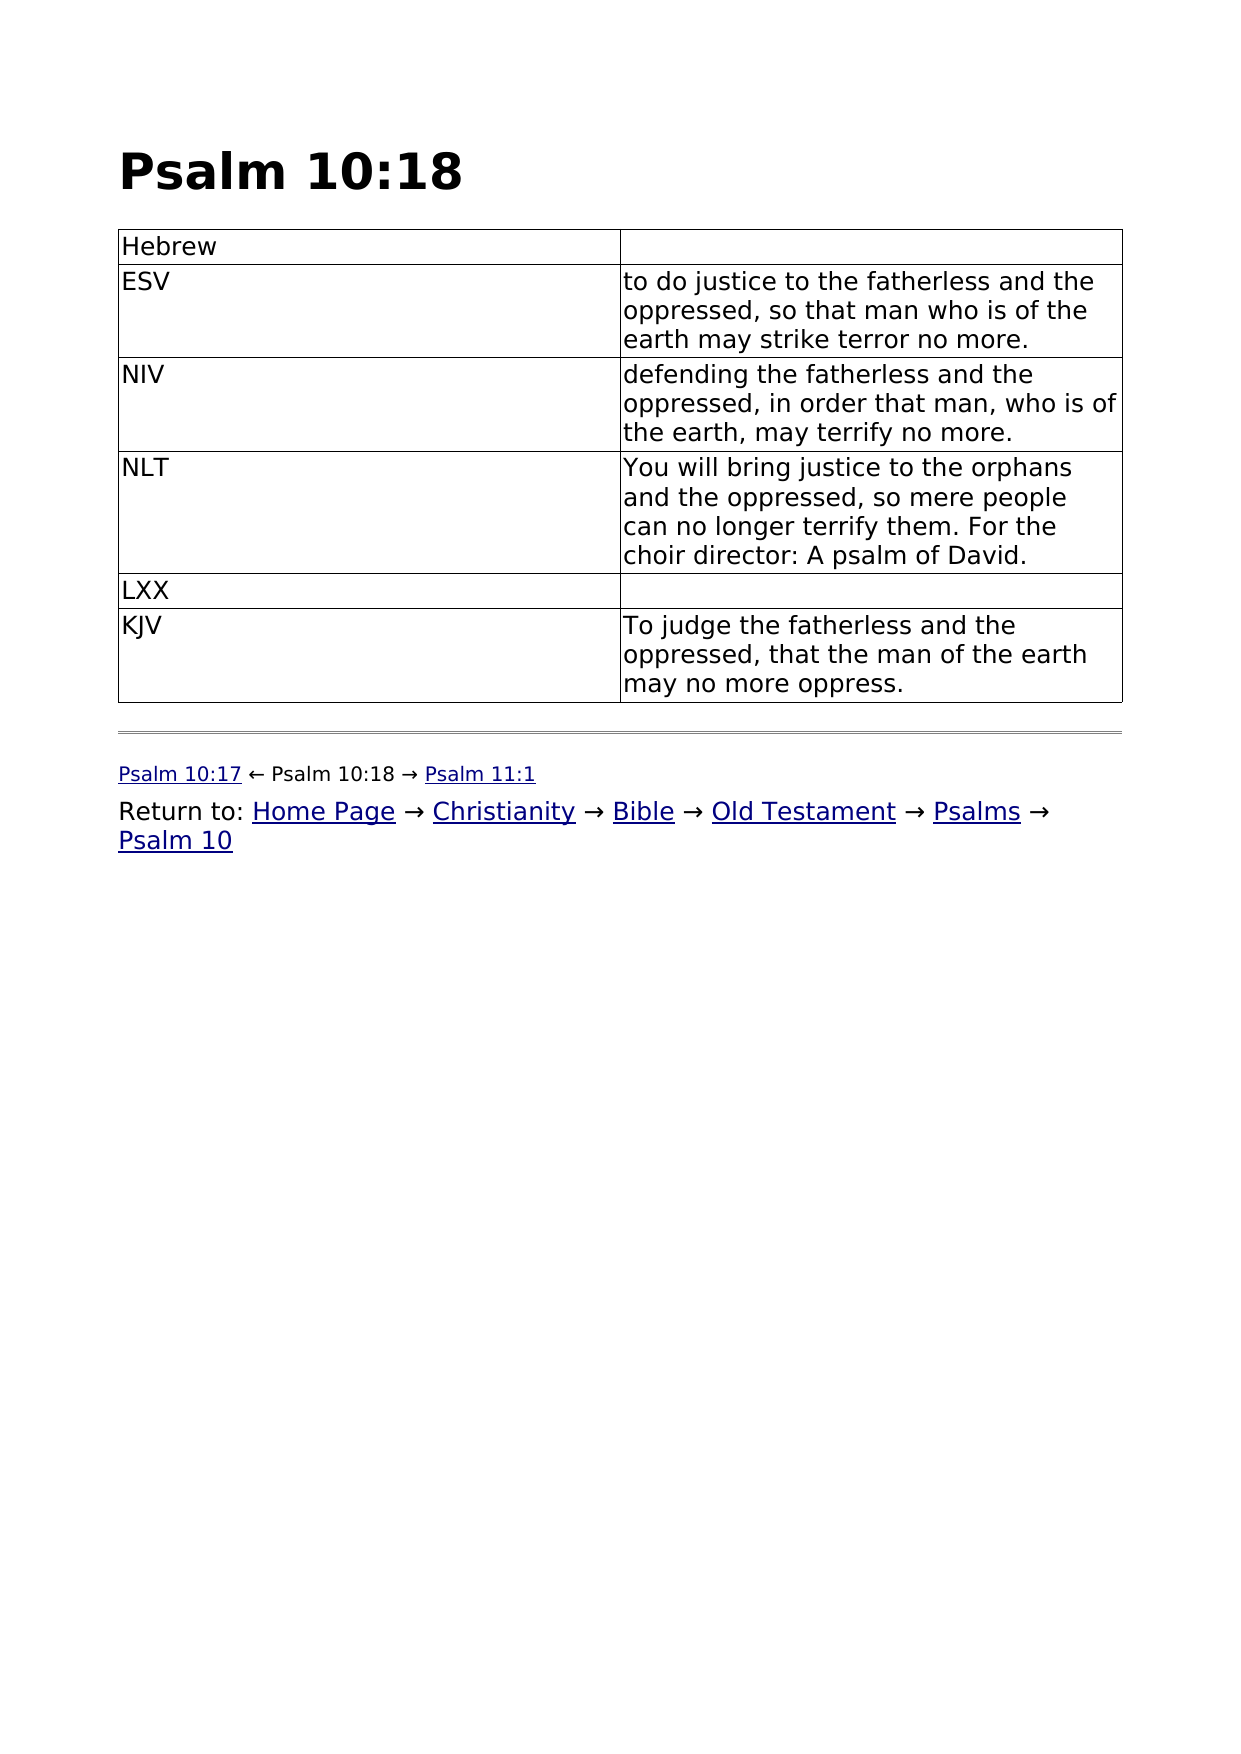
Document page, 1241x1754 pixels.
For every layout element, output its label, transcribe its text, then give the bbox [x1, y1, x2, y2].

table_cell You will bring justice to the orphans and the oppressed, so mere people can no longer terrify them. For the choir director: A psalm of David. [621, 452, 1122, 573]
text Return to: Home Page → Christianity → Bible → Old Testament → Psalms → Psalm 10 [118, 797, 1122, 855]
table_header Hebrew [119, 230, 620, 264]
table_cell to do justice to the fatherless and the oppressed, so that man who is of the earth may strike terror no more. [621, 265, 1122, 357]
table_cell LXX [119, 574, 620, 608]
table_cell NLT [119, 452, 620, 573]
table_cell ESV [119, 265, 620, 357]
table_header [621, 230, 1122, 264]
table_cell To judge the fatherless and the oppressed, that the man of the earth may no more oppress. [621, 609, 1122, 702]
subtitle Psalm 10:18 [118, 143, 1122, 201]
table_cell [621, 574, 1122, 608]
table_cell defending the fatherless and the oppressed, in order that man, who is of the earth, may terrify no more. [621, 358, 1122, 451]
text Psalm 10:17 ← Psalm 10:18 → Psalm 11:1 [118, 763, 1122, 797]
table_cell NIV [119, 358, 620, 451]
table_cell KJV [119, 609, 620, 702]
